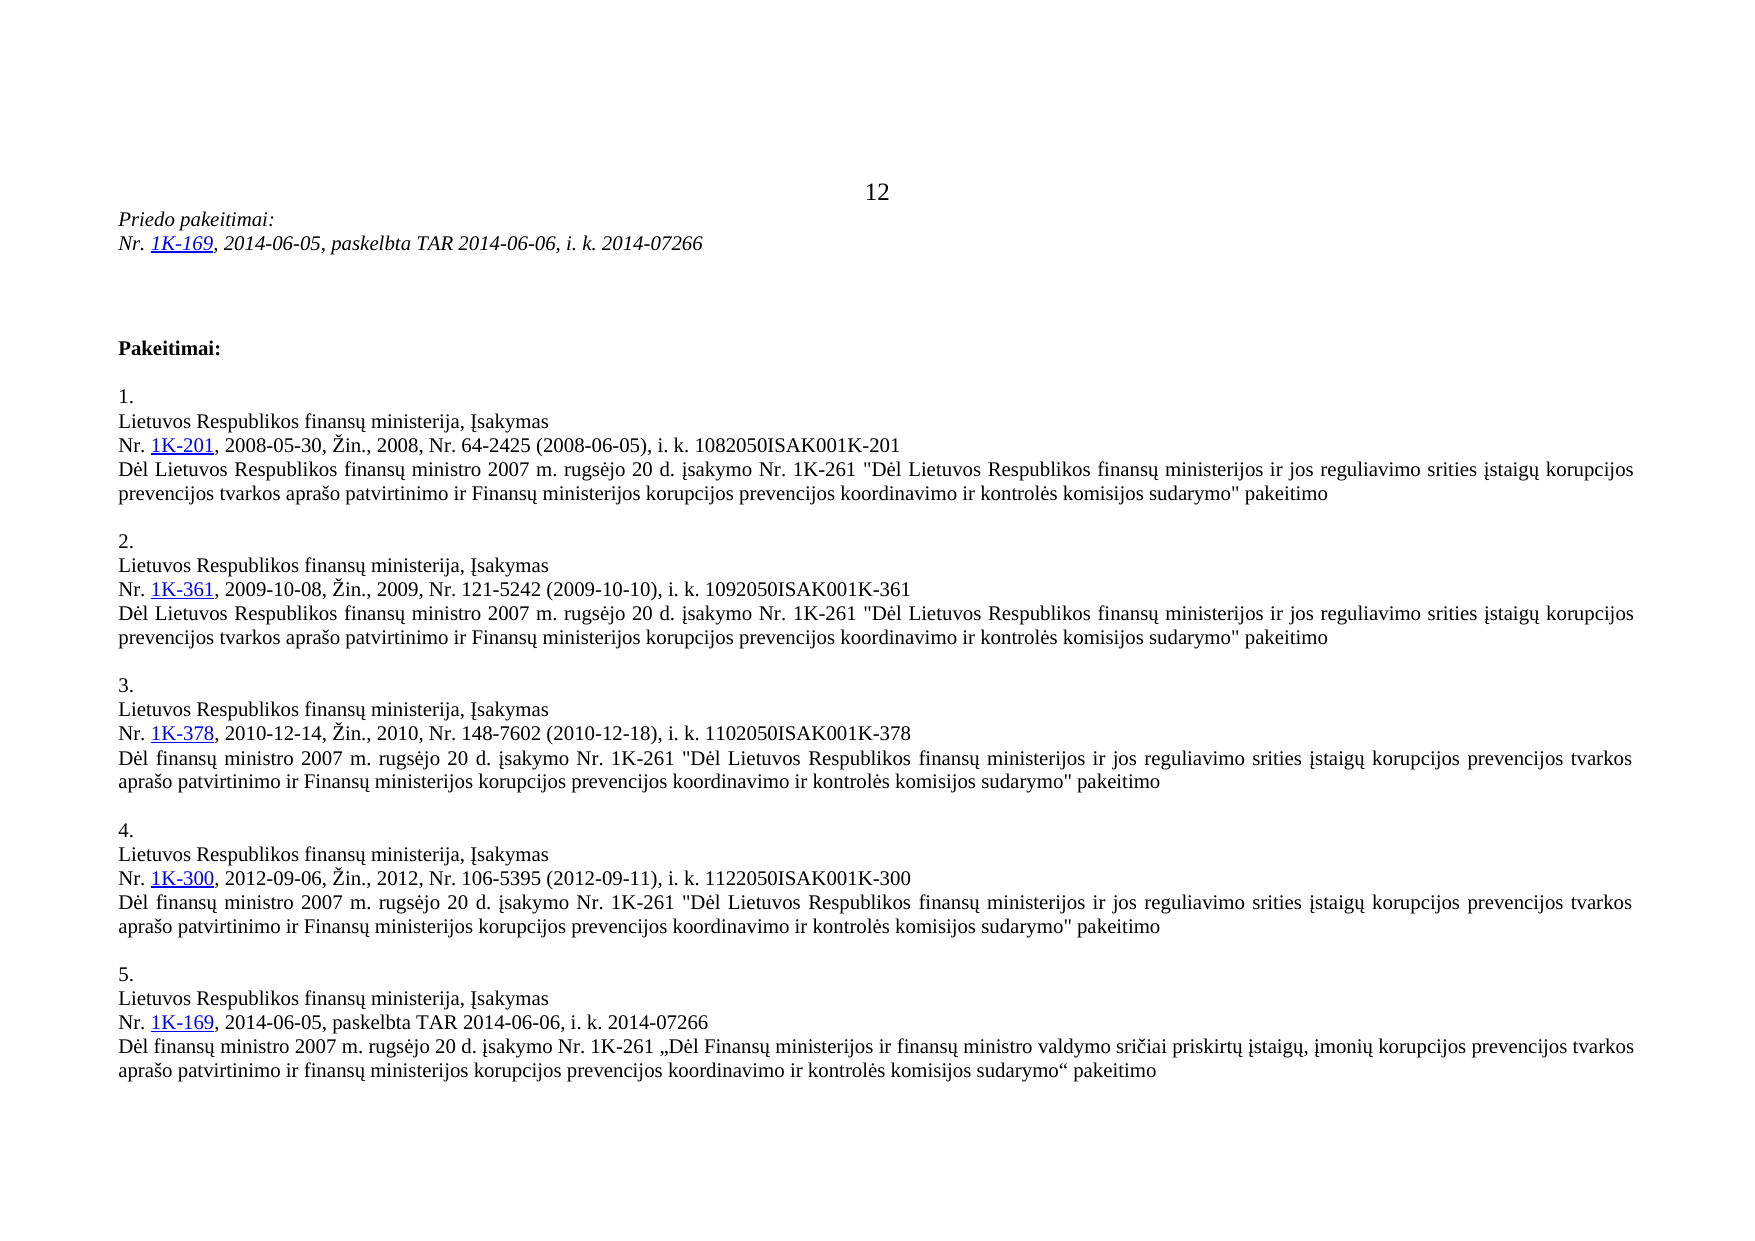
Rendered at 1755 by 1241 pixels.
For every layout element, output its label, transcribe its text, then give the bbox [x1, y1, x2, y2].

text 1. [118, 384, 1636, 408]
text Nr. 1K-300, 2012-09-06, Žin., 2012, Nr. 106-5395 (2012-09-11), i. k. 1122050ISAK001K-300 [118, 866, 1636, 890]
text Dėl finansų ministro 2007 m. rugsėjo 20 d. įsakymo Nr. 1K-261 "Dėl Lietuvos Respublikos finansų ministerijos ir jos reguliavimo srities įstaigų korupcijos prevencijos tvarkos aprašo patvirtinimo ir Finansų ministerijos korupcijos prevencijos koordinavimo ir kontrolės komisijos sudarymo" pakeitimo [118, 745, 1636, 793]
text Nr. 1K-378, 2010-12-14, Žin., 2010, Nr. 148-7602 (2010-12-18), i. k. 1102050ISAK001K-378 [118, 721, 1636, 745]
text Pakeitimai: [118, 336, 1636, 360]
text Lietuvos Respublikos finansų ministerija, Įsakymas [118, 986, 1636, 1010]
text Lietuvos Respublikos finansų ministerija, Įsakymas [118, 553, 1636, 577]
text Dėl finansų ministro 2007 m. rugsėjo 20 d. įsakymo Nr. 1K-261 "Dėl Lietuvos Respublikos finansų ministerijos ir jos reguliavimo srities įstaigų korupcijos prevencijos tvarkos aprašo patvirtinimo ir Finansų ministerijos korupcijos prevencijos koordinavimo ir kontrolės komisijos sudarymo" pakeitimo [118, 890, 1636, 938]
text Nr. 1K-201, 2008-05-30, Žin., 2008, Nr. 64-2425 (2008-06-05), i. k. 1082050ISAK001K-201 [118, 433, 1636, 457]
text 5. [118, 962, 1636, 986]
text Dėl Lietuvos Respublikos finansų ministro 2007 m. rugsėjo 20 d. įsakymo Nr. 1K-261 "Dėl Lietuvos Respublikos finansų ministerijos ir jos reguliavimo srities įstaigų korupcijos prevencijos tvarkos aprašo patvirtinimo ir Finansų ministerijos korupcijos prevencijos koordinavimo ir kontrolės komisijos sudarymo" pakeitimo [118, 601, 1636, 649]
text Nr. 1K-361, 2009-10-08, Žin., 2009, Nr. 121-5242 (2009-10-10), i. k. 1092050ISAK001K-361 [118, 577, 1636, 601]
text Dėl Lietuvos Respublikos finansų ministro 2007 m. rugsėjo 20 d. įsakymo Nr. 1K-261 "Dėl Lietuvos Respublikos finansų ministerijos ir jos reguliavimo srities įstaigų korupcijos prevencijos tvarkos aprašo patvirtinimo ir Finansų ministerijos korupcijos prevencijos koordinavimo ir kontrolės komisijos sudarymo" pakeitimo [118, 457, 1636, 505]
text 3. [118, 673, 1636, 697]
text Priedo pakeitimai: [118, 207, 1636, 231]
text Lietuvos Respublikos finansų ministerija, Įsakymas [118, 408, 1636, 433]
text Nr. 1K-169, 2014-06-05, paskelbta TAR 2014-06-06, i. k. 2014-07266 [118, 231, 1636, 255]
text Dėl finansų ministro 2007 m. rugsėjo 20 d. įsakymo Nr. 1K-261 „Dėl Finansų ministerijos ir finansų ministro valdymo sričiai priskirtų įstaigų, įmonių korupcijos prevencijos tvarkos aprašo patvirtinimo ir finansų ministerijos korupcijos prevencijos koordinavimo ir kontrolės komisijos sudarymo“ pakeitimo [118, 1034, 1636, 1082]
text Lietuvos Respublikos finansų ministerija, Įsakymas [118, 842, 1636, 866]
text Nr. 1K-169, 2014-06-05, paskelbta TAR 2014-06-06, i. k. 2014-07266 [118, 1010, 1636, 1034]
text Lietuvos Respublikos finansų ministerija, Įsakymas [118, 697, 1636, 721]
text 2. [118, 529, 1636, 553]
text 4. [118, 818, 1636, 842]
